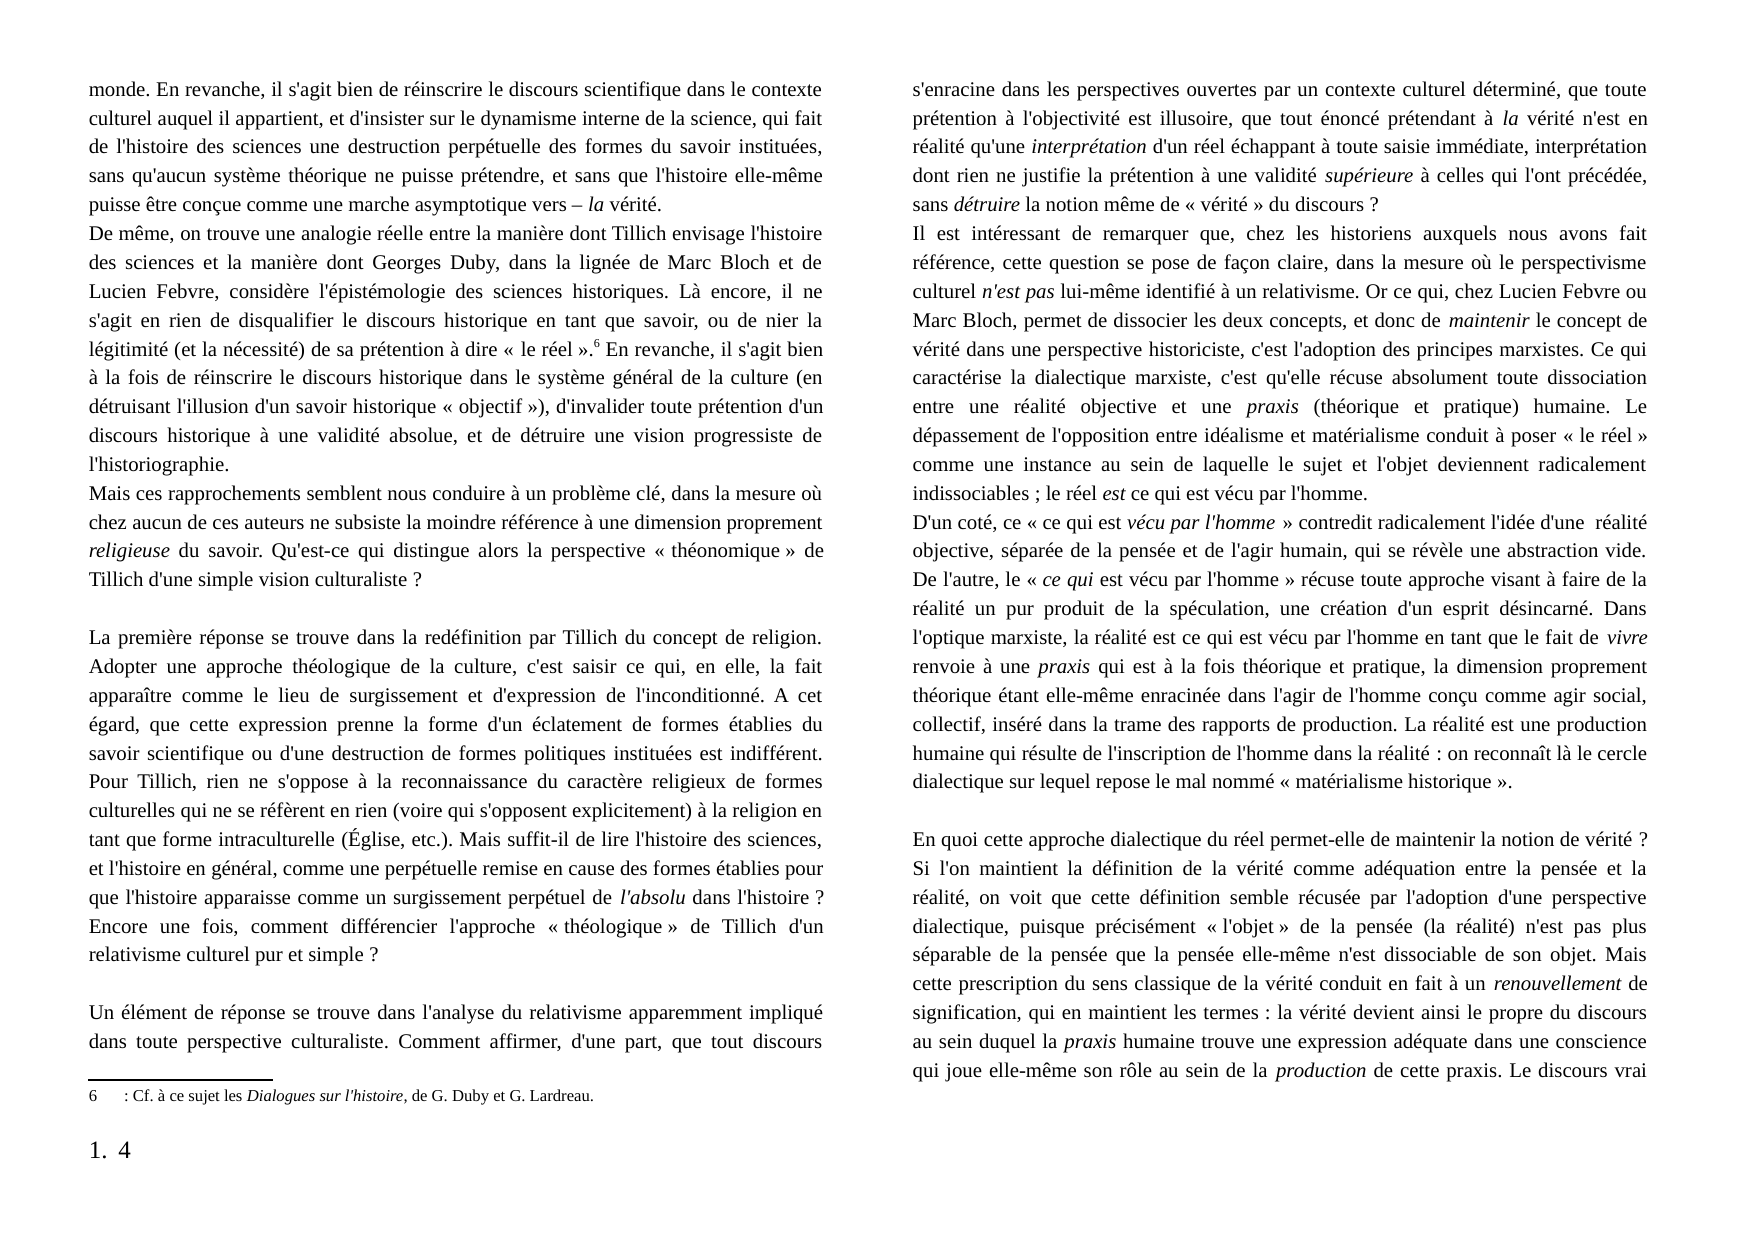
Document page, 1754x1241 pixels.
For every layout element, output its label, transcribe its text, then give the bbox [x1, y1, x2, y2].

text De même, on trouve une analogie réelle entre la manière dont Tillich envisage l'histoire des sciences et la manière dont Georges Duby, dans la lignée de Marc Bloch et de Lucien Febvre, considère l'épistémologie des sciences historiques. Là encore, il ne s'agit en rien de disqualifier le discours historique en tant que savoir, ou de nier la légitimité (et la nécessité) de sa prétention à dire « le réel ». En revanche, il s'agit bien à la fois de réinscrire le discours historique dans le système général de la culture (en détruisant l'illusion d'un savoir historique « objectif »), d'invalider toute prétention d'un discours historique à une validité absolue, et de détruire une vision progressiste de l'historiographie. [88, 221, 824, 476]
text s'enracine dans les perspectives ouvertes par un contexte culturel déterminé, que toute prétention à l'objectivité est illusoire, que tout énoncé prétendant à la vérité n'est en réalité qu'une interprétation d'un réel échappant à toute saisie immédiate, interprétation dont rien ne justifie la prétention à une validité supérieure à celles qui l'ont précédée, sans détruire la notion même de « vérité » du discours ? [912, 77, 1648, 216]
text : Cf. à ce sujet les Dialogues sur l'histoire, de G. Duby et G. Lardreau. [88, 1086, 824, 1105]
text En quoi cette approche dialectique du réel permet-elle de maintenir la notion de vérité ? Si l'on maintient la définition de la vérité comme adéquation entre la pensée et la réalité, on voit que cette définition semble récusée par l'adoption d'une perspective dialectique, puisque précisément « l'objet » de la pensée (la réalité) n'est pas plus séparable de la pensée que la pensée elle-même n'est dissociable de son objet. Mais cette prescription du sens classique de la vérité conduit en fait à un renouvellement de signification, qui en maintient les termes : la vérité devient ainsi le propre du discours au sein duquel la praxis humaine trouve une expression adéquate dans une conscience qui joue elle-même son rôle au sein de la production de cette praxis. Le discours vrai [912, 827, 1648, 1082]
text Mais ces rapprochements semblent nous conduire à un problème clé, dans la mesure où chez aucun de ces auteurs ne subsiste la moindre référence à une dimension proprement religieuse du savoir. Qu'est-ce qui distingue alors la perspective « théonomique » de Tillich d'une simple vision culturaliste ? [88, 481, 824, 591]
text Un élément de réponse se trouve dans l'analyse du relativisme apparemment impliqué dans toute perspective culturaliste. Comment affirmer, d'une part, que tout discours [88, 1000, 824, 1053]
text monde. En revanche, il s'agit bien de réinscrire le discours scientifique dans le contexte culturel auquel il appartient, et d'insister sur le dynamisme interne de la science, qui fait de l'histoire des sciences une destruction perpétuelle des formes du savoir instituées, sans qu'aucun système théorique ne puisse prétendre, et sans que l'histoire elle-même puisse être conçue comme une marche asymptotique vers – la vérité. [88, 77, 824, 216]
text Il est intéressant de remarquer que, chez les historiens auxquels nous avons fait référence, cette question se pose de façon claire, dans la mesure où le perspectivisme culturel n'est pas lui-même identifié à un relativisme. Or ce qui, chez Lucien Febvre ou Marc Bloch, permet de dissocier les deux concepts, et donc de maintenir le concept de vérité dans une perspective historiciste, c'est l'adoption des principes marxistes. Ce qui caractérise la dialectique marxiste, c'est qu'elle récuse absolument toute dissociation entre une réalité objective et une praxis (théorique et pratique) humaine. Le dépassement de l'opposition entre idéalisme et matérialisme conduit à poser « le réel » comme une instance au sein de laquelle le sujet et l'objet deviennent radicalement indissociables ; le réel est ce qui est vécu par l'homme. [912, 221, 1648, 505]
text La première réponse se trouve dans la redéfinition par Tillich du concept de religion. Adopter une approche théologique de la culture, c'est saisir ce qui, en elle, la fait apparaître comme le lieu de surgissement et d'expression de l'inconditionné. A cet égard, que cette expression prenne la forme d'un éclatement de formes établies du savoir scientifique ou d'une destruction de formes politiques instituées est indifférent. Pour Tillich, rien ne s'oppose à la reconnaissance du caractère religieux de formes culturelles qui ne se réfèrent en rien (voire qui s'opposent explicitement) à la religion en tant que forme intraculturelle (Église, etc.). Mais suffit-il de lire l'histoire des sciences, et l'histoire en général, comme une perpétuelle remise en cause des formes établies pour que l'histoire apparaisse comme un surgissement perpétuel de l'absolu dans l'histoire ? Encore une fois, comment différencier l'approche « théologique » de Tillich d'un relativisme culturel pur et simple ? [88, 625, 824, 966]
text D'un coté, ce « ce qui est vécu par l'homme » contredit radicalement l'idée d'une réalité objective, séparée de la pensée et de l'agir humain, qui se révèle une abstraction vide. De l'autre, le « ce qui est vécu par l'homme » récuse toute approche visant à faire de la réalité un pur produit de la spéculation, une création d'un esprit désincarné. Dans l'optique marxiste, la réalité est ce qui est vécu par l'homme en tant que le fait de vivre renvoie à une praxis qui est à la fois théorique et pratique, la dimension proprement théorique étant elle-même enracinée dans l'agir de l'homme conçu comme agir social, collectif, inséré dans la trame des rapports de production. La réalité est une production humaine qui résulte de l'inscription de l'homme dans la réalité : on reconnaît là le cercle dialectique sur lequel repose le mal nommé « matérialisme historique ». [912, 509, 1648, 793]
